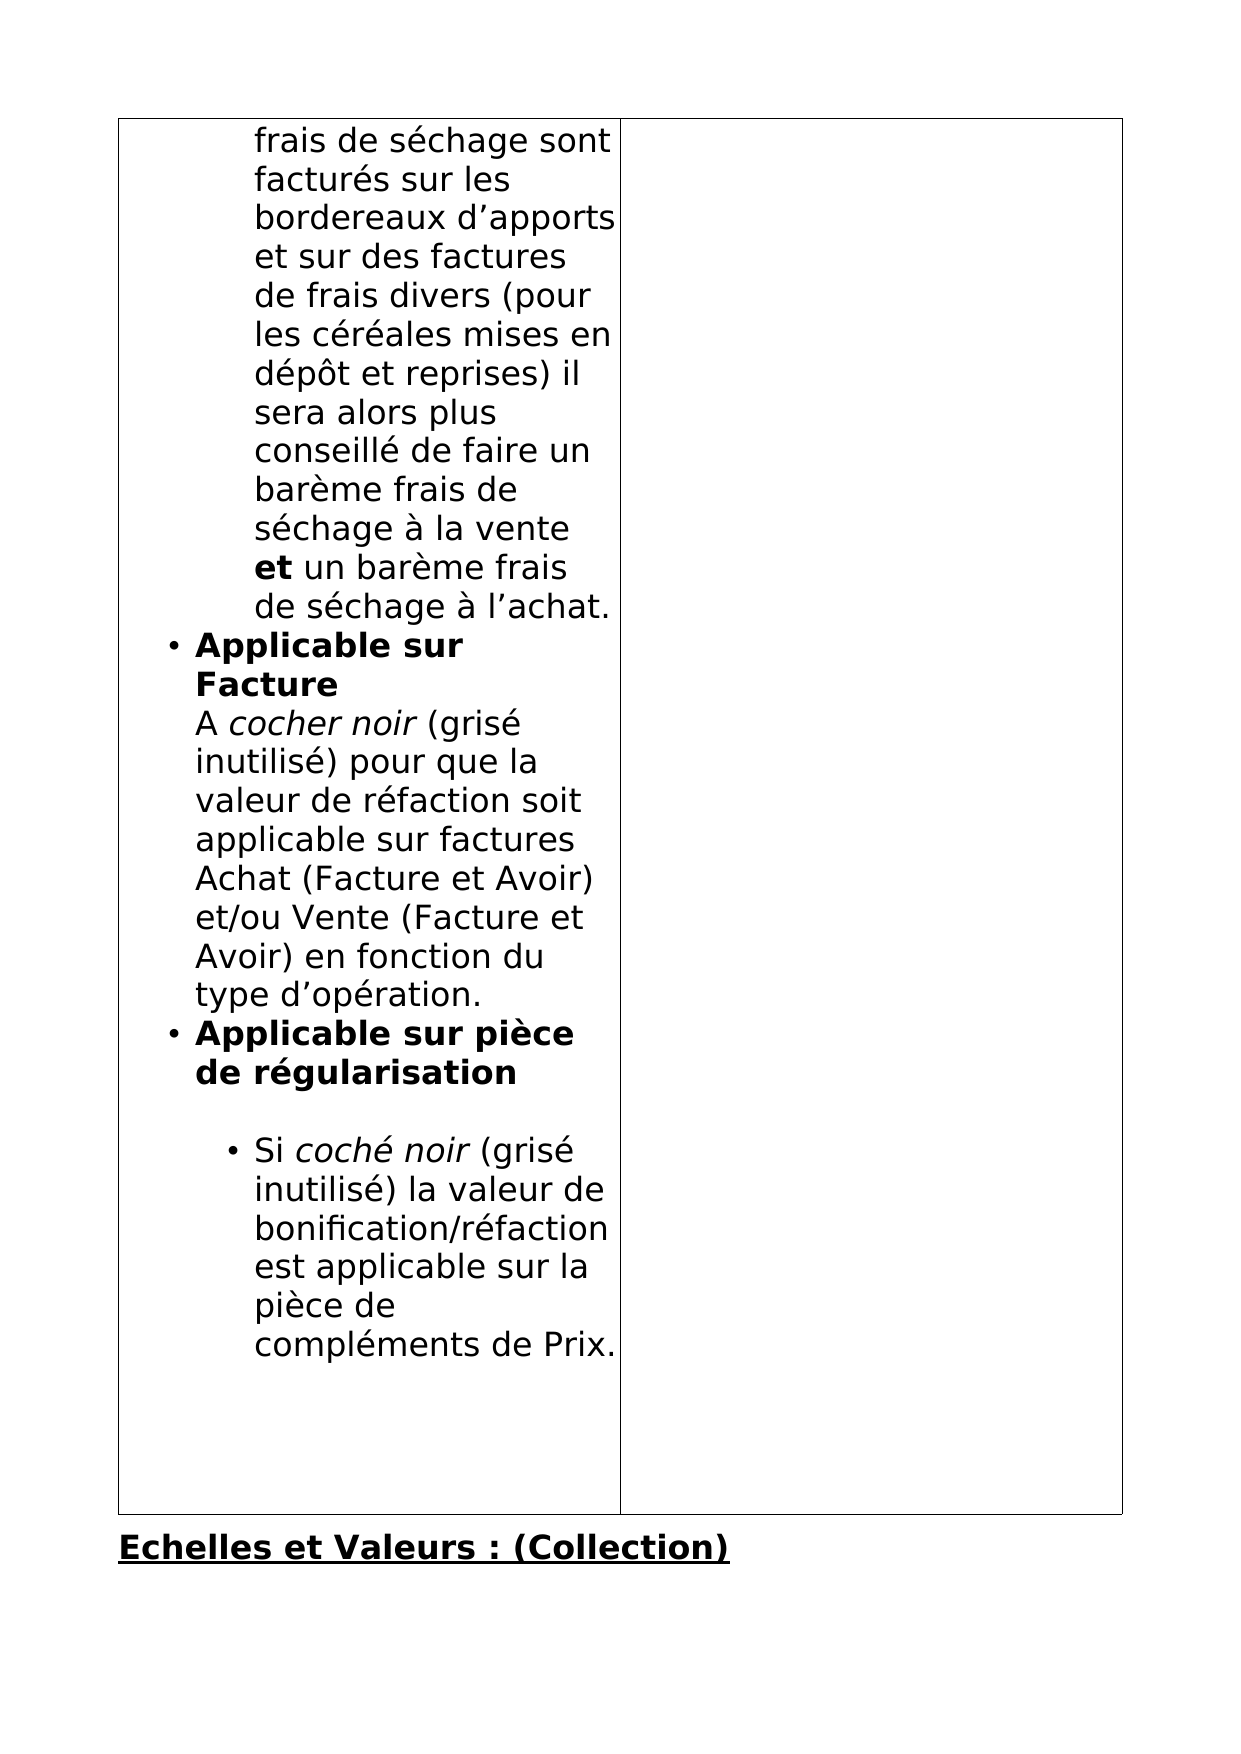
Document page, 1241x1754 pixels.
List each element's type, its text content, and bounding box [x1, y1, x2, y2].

text Echelles et Valeurs : (Collection) [118, 1528, 1122, 1606]
table_header [621, 119, 1122, 1513]
table_header Paramètres liés au MODE DE CALCUL du barème : Valeur en taux A décocher dans ce cas. Calcul en cascade Ce champ a de l'intérêt dans le cas où plusieurs barèmes s'appliquent en pourcentage, donc dans le cadre d'un barème correction prix sur la caractéristique Humidité, laisser décoché. Calcul Valeur Obligatoire (laisser coché dans un barème) Si coché alors le barème fonctionnera même si le champ prix de la ligne article est à 0. Si décoché alors pas de calcul si le champ prix de la ligne est à 0. (déconseillé) Conservé si = 0 (Par sécurité laisser coché) Si coché alors la ligne de calcul du barème avec résultat = 0 est stockée dans la pièce. Si décoché alors la ligne de calcul du barème avec résultat = 0 est ignorée. (déconseillé) Quantité de référence Brute : chargement + véhicule (pas conseillé dans ce cas). Nette : chargement seul (brut – Tare). Norme : chargement ramené aux normes. Forfait Si coché la valeur est toujours multipliée par 1 quelle que soit la quantité de la ligne. Si décoché la valeur est multipliée par la quantité de la ligne. Donc, dans ce cas, à décocher. Achat / Vente / Transfert Entrée / Transfert Sortie / OD Entrée / OD Sortie Cocher le ou les types d’Opération(s) (mouvements) pour lesquelles le barème est utilisé. Si des frais de séchage sont facturés sur les bordereaux d’apports et sur des factures de frais divers (pour les céréales mises en dépôt et reprises) il sera alors plus conseillé de faire un barème frais de séchage à la vente et un barème frais de séchage à l’achat. Applicable sur Facture A cocher noir (grisé inutilisé) pour que la valeur de réfaction soit applicable sur factures Achat (Facture et Avoir) et/ou Vente (Facture et Avoir) en fonction du type d’opération. Applicable sur pièce de régularisation Si coché noir (grisé inutilisé) la valeur de bonification/réfaction est applicable sur la pièce de compléments de Prix. [119, 119, 620, 1513]
